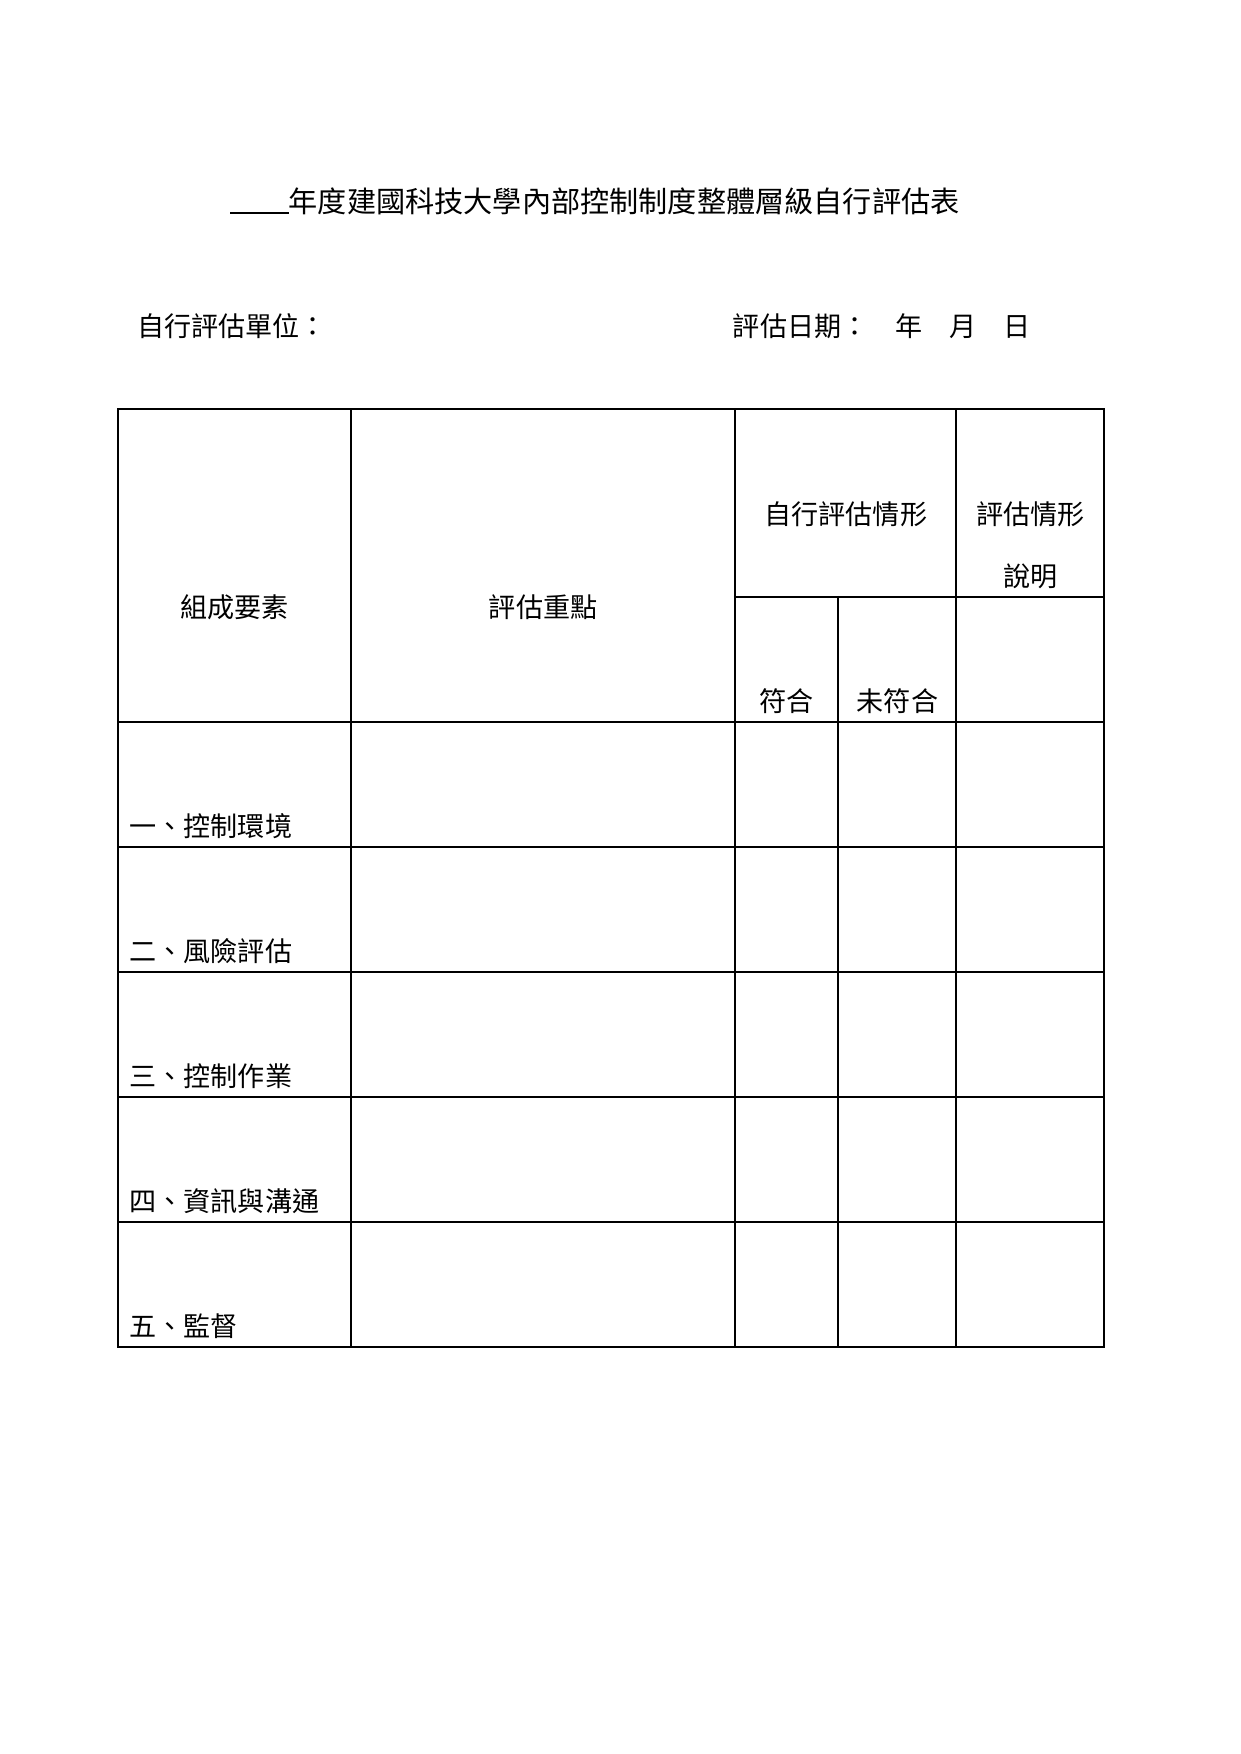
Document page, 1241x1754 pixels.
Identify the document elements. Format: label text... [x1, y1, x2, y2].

table_cell [957, 723, 1103, 846]
table_header 組成要素 [119, 410, 350, 721]
table_cell 三、控制作業 [119, 973, 350, 1096]
table_cell [736, 1223, 837, 1346]
table_cell 五、監督 [119, 1223, 350, 1346]
table_cell [352, 723, 734, 846]
table_cell [839, 973, 955, 1096]
table_cell [352, 973, 734, 1096]
table_cell 未符合 [839, 598, 955, 721]
table_header 自行評估情形 [736, 410, 955, 596]
table_cell [352, 848, 734, 971]
table_cell [839, 1098, 955, 1221]
table_cell [352, 1223, 734, 1346]
table_cell 符合 [736, 598, 837, 721]
table_cell [736, 723, 837, 846]
text 自行評估單位： 評估日期： 年 月 日 [137, 283, 1053, 346]
table_header 評估情形說明 [957, 410, 1103, 596]
table_cell [839, 723, 955, 846]
table_cell [957, 848, 1103, 971]
table_header 評估重點 [352, 410, 734, 721]
table_cell [957, 1098, 1103, 1221]
table_cell [352, 1098, 734, 1221]
text 年度建國科技大學內部控制制度整體層級自行評估表 [137, 158, 1053, 221]
table_cell 二、風險評估 [119, 848, 350, 971]
table_cell [839, 848, 955, 971]
table_cell 一、控制環境 [119, 723, 350, 846]
table_cell 四、資訊與溝通 [119, 1098, 350, 1221]
table_cell [957, 598, 1103, 721]
table_cell [957, 973, 1103, 1096]
table_cell [957, 1223, 1103, 1346]
table_cell [736, 1098, 837, 1221]
table_cell [736, 973, 837, 1096]
table_cell [736, 848, 837, 971]
table_cell [839, 1223, 955, 1346]
